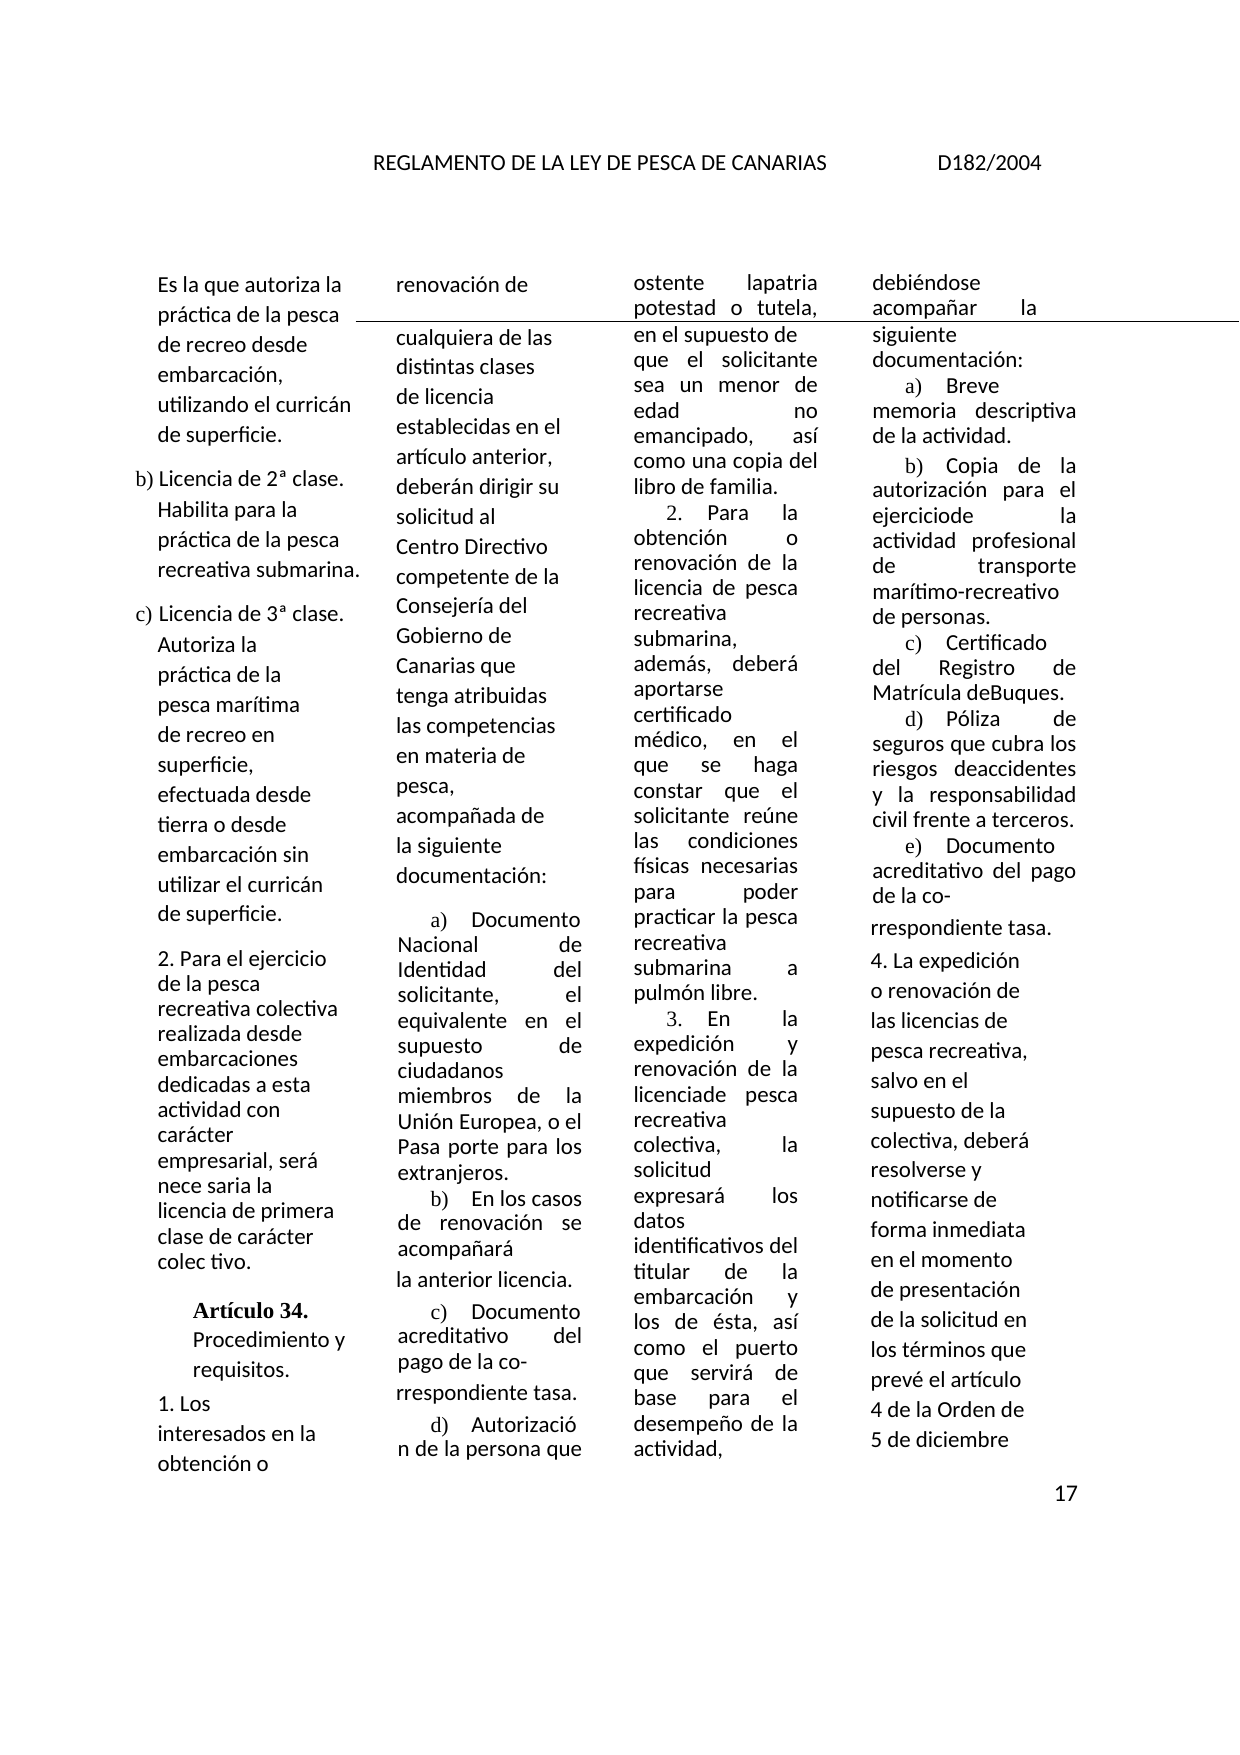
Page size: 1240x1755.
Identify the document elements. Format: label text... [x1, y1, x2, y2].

list siguiente documentación: [872, 322, 1037, 373]
text 1. Los interesados en la obtención o [157, 1389, 323, 1477]
text Habilita para la práctica de la pesca recreativa submarina. [157, 495, 363, 583]
list Documento Nacional de Identidad del solicitante, el equivalente en el supuesto de ciudadanos miembros de la Unión Europea, o el Pasa porte para los extranjeros. [397, 907, 582, 1186]
list Certificado del Registro de Matrícula deBuques. [872, 630, 1076, 706]
list ostente lapatria potestad o tutela, [633, 270, 818, 321]
list Copia de la autorización para el ejerciciode la actividad profesional de transporte marítimo-recreativo de personas. [872, 453, 1076, 630]
list Para la obtención o renovación de la licencia de pesca recreativa submarina, además, deberá aportarse certificado médico, en el que se haga constar que el solicitante reúne las condiciones físicas necesarias para poder practicar la pesca recreativa submarina a pulmón libre. [633, 500, 798, 1006]
text rrespondiente tasa. [396, 1378, 602, 1406]
list Documento acreditativo del pago de la co- [872, 833, 1076, 909]
text rrespondiente tasa. [870, 913, 1076, 941]
list en el supuesto de que el solicitante sea un menor de edad no emancipado, así como una copia del libro de familia. [633, 322, 818, 500]
text 2. Para el ejercicio de la pesca recreativa colectiva realizada desde embarcaciones dedicadas a esta actividad con carácter empresarial, será nece saria la licencia de primera clase de carácter colec tivo. [157, 946, 339, 1275]
list Licencia de 2ª clase. [135, 466, 363, 492]
list debiéndose acompañar la [872, 270, 1037, 321]
list En los casos de renovación se acompañará [397, 1186, 582, 1262]
text Autoriza la práctica de la pesca marítima de recreo en superficie, efectuada desde tierra o desde embarcación sin utilizar el curricán de superficie. [157, 631, 323, 928]
text renovación de [396, 270, 562, 321]
text 4. La expedición o renovación de las licencias de pesca recreativa, salvo en el supuesto de la colectiva, deberá resolverse y notificarse de forma inmediata en el momento de presentación de la solicitud en los términos que prevé el artículo 4 de la Orden de 5 de diciembre [870, 946, 1037, 1453]
text Es la que autoriza la práctica de la pesca de recreo desde embarcación, utilizando el curricán de superficie. [157, 270, 363, 448]
text la anterior licencia. [396, 1265, 602, 1293]
list Póliza de seguros que cubra los riesgos deaccidentes y la responsabilidad civil frente a terceros. [872, 707, 1076, 833]
text Artículo 34. Procedimiento y requisitos. [193, 1297, 363, 1383]
list Licencia de 3ª clase. [135, 602, 363, 627]
list Autorización de la persona que [397, 1412, 582, 1462]
text cualquiera de las distintas clases de licencia establecidas en el artículo anterior, deberán dirigir su solicitud al Centro Directivo competente de la Consejería del Gobierno de Canarias que tenga atribuidas las competencias en materia de pesca, acompañada de la siguiente documentación: [396, 322, 562, 889]
list Documento acreditativo del pago de la co- [397, 1299, 582, 1375]
list En la expedición y renovación de la licenciade pesca recreativa colectiva, la solicitud expresará los datos identificativos del titular de la embarcación y los de ésta, así como el puerto que servirá de base para el desempeño de la actividad, [633, 1007, 798, 1462]
list Breve memoria descriptiva de la actividad. [872, 373, 1076, 449]
